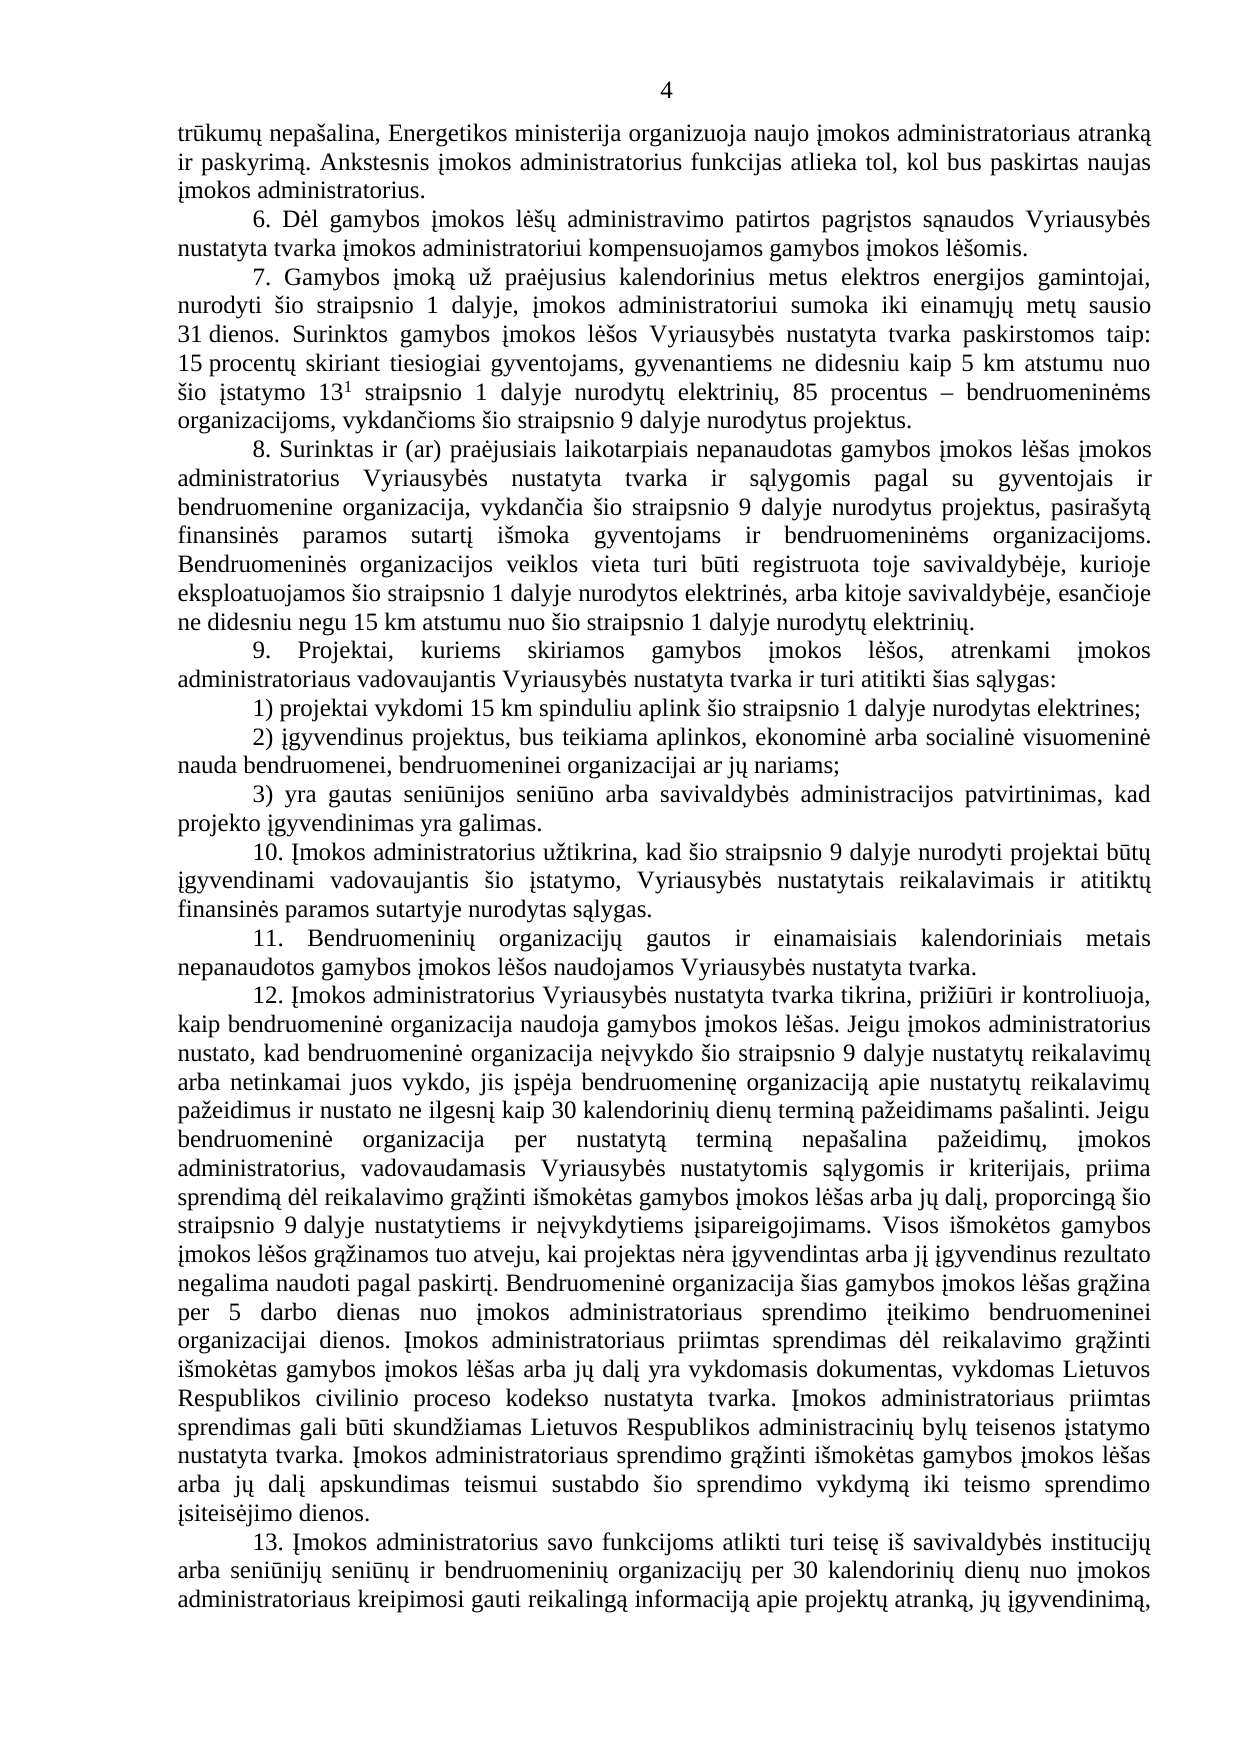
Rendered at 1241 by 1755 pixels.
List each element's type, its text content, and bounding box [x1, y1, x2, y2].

text 12. Įmokos administratorius Vyriausybės nustatyta tvarka tikrina, prižiūri ir kontroliuoja, kaip bendruomeninė organizacija naudoja gamybos įmokos lėšas. Jeigu įmokos administratorius nustato, kad bendruomeninė organizacija neįvykdo šio straipsnio 9 dalyje nustatytų reikalavimų arba netinkamai juos vykdo, jis įspėja bendruomeninę organizaciją apie nustatytų reikalavimų pažeidimus ir nustato ne ilgesnį kaip 30 kalendorinių dienų terminą pažeidimams pašalinti. Jeigu bendruomeninė organizacija per nustatytą terminą nepašalina pažeidimų, įmokos administratorius, vadovaudamasis Vyriausybės nustatytomis sąlygomis ir kriterijais, priima sprendimą dėl reikalavimo grąžinti išmokėtas gamybos įmokos lėšas arba jų dalį, proporcingą šio straipsnio 9 dalyje nustatytiems ir neįvykdytiems įsipareigojimams. Visos išmokėtos gamybos įmokos lėšos grąžinamos tuo atveju, kai projektas nėra įgyvendintas arba jį įgyvendinus rezultato negalima naudoti pagal paskirtį. Bendruomeninė organizacija šias gamybos įmokos lėšas grąžina per 5 darbo dienas nuo įmokos administratoriaus sprendimo įteikimo bendruomeninei organizacijai dienos. Įmokos administratoriaus priimtas sprendimas dėl reikalavimo grąžinti išmokėtas gamybos įmokos lėšas arba jų dalį yra vykdomasis dokumentas, vykdomas Lietuvos Respublikos civilinio proceso kodekso nustatyta tvarka. Įmokos administratoriaus priimtas sprendimas gali būti skundžiamas Lietuvos Respublikos administracinių bylų teisenos įstatymo nustatyta tvarka. Įmokos administratoriaus sprendimo grąžinti išmokėtas gamybos įmokos lėšas arba jų dalį apskundimas teismui sustabdo šio sprendimo vykdymą iki teismo sprendimo įsiteisėjimo dienos. [177, 981, 1152, 1527]
text 8. Surinktas ir (ar) praėjusiais laikotarpiais nepanaudotas gamybos įmokos lėšas įmokos administratorius Vyriausybės nustatyta tvarka ir sąlygomis pagal su gyventojais ir bendruomenine organizacija, vykdančia šio straipsnio 9 dalyje nurodytus projektus, pasirašytą finansinės paramos sutartį išmoka gyventojams ir bendruomeninėms organizacijoms. Bendruomeninės organizacijos veiklos vieta turi būti registruota toje savivaldybėje, kurioje eksploatuojamos šio straipsnio 1 dalyje nurodytos elektrinės, arba kitoje savivaldybėje, esančioje ne didesniu negu 15 km atstumu nuo šio straipsnio 1 dalyje nurodytų elektrinių. [177, 434, 1152, 636]
text 9. Projektai, kuriems skiriamos gamybos įmokos lėšos, atrenkami įmokos administratoriaus vadovaujantis Vyriausybės nustatyta tvarka ir turi atitikti šias sąlygas: [177, 636, 1152, 693]
text trūkumų nepašalina, Energetikos ministerija organizuoja naujo įmokos administratoriaus atranką ir paskyrimą. Ankstesnis įmokos administratorius funkcijas atlieka tol, kol bus paskirtas naujas įmokos administratorius. [177, 118, 1152, 204]
text 11. Bendruomeninių organizacijų gautos ir einamaisiais kalendoriniais metais nepanaudotos gamybos įmokos lėšos naudojamos Vyriausybės nustatyta tvarka. [177, 923, 1152, 981]
text 13. Įmokos administratorius savo funkcijoms atlikti turi teisę iš savivaldybės institucijų arba seniūnijų seniūnų ir bendruomeninių organizacijų per 30 kalendorinių dienų nuo įmokos administratoriaus kreipimosi gauti reikalingą informaciją apie projektų atranką, jų įgyvendinimą, [177, 1527, 1152, 1613]
text 3) yra gautas seniūnijos seniūno arba savivaldybės administracijos patvirtinimas, kad projekto įgyvendinimas yra galimas. [177, 779, 1152, 837]
text 1) projektai vykdomi 15 km spinduliu aplink šio straipsnio 1 dalyje nurodytas elektrines; [177, 693, 1152, 722]
text 10. Įmokos administratorius užtikrina, kad šio straipsnio 9 dalyje nurodyti projektai būtų įgyvendinami vadovaujantis šio įstatymo, Vyriausybės nustatytais reikalavimais ir atitiktų finansinės paramos sutartyje nurodytas sąlygas. [177, 837, 1152, 923]
text 2) įgyvendinus projektus, bus teikiama aplinkos, ekonominė arba socialinė visuomeninė nauda bendruomenei, bendruomeninei organizacijai ar jų nariams; [177, 722, 1152, 779]
text 6. Dėl gamybos įmokos lėšų administravimo patirtos pagrįstos sąnaudos Vyriausybės nustatyta tvarka įmokos administratoriui kompensuojamos gamybos įmokos lėšomis. [177, 204, 1152, 262]
text 7. Gamybos įmoką už praėjusius kalendorinius metus elektros energijos gamintojai, nurodyti šio straipsnio 1 dalyje, įmokos administratoriui sumoka iki einamųjų metų sausio 31 dienos. Surinktos gamybos įmokos lėšos Vyriausybės nustatyta tvarka paskirstomos taip: 15 procentų skiriant tiesiogiai gyventojams, gyvenantiems ne didesniu kaip 5 km atstumu nuo šio įstatymo 131 straipsnio 1 dalyje nurodytų elektrinių, 85 procentus – bendruomeninėms organizacijoms, vykdančioms šio straipsnio 9 dalyje nurodytus projektus. [177, 262, 1152, 434]
